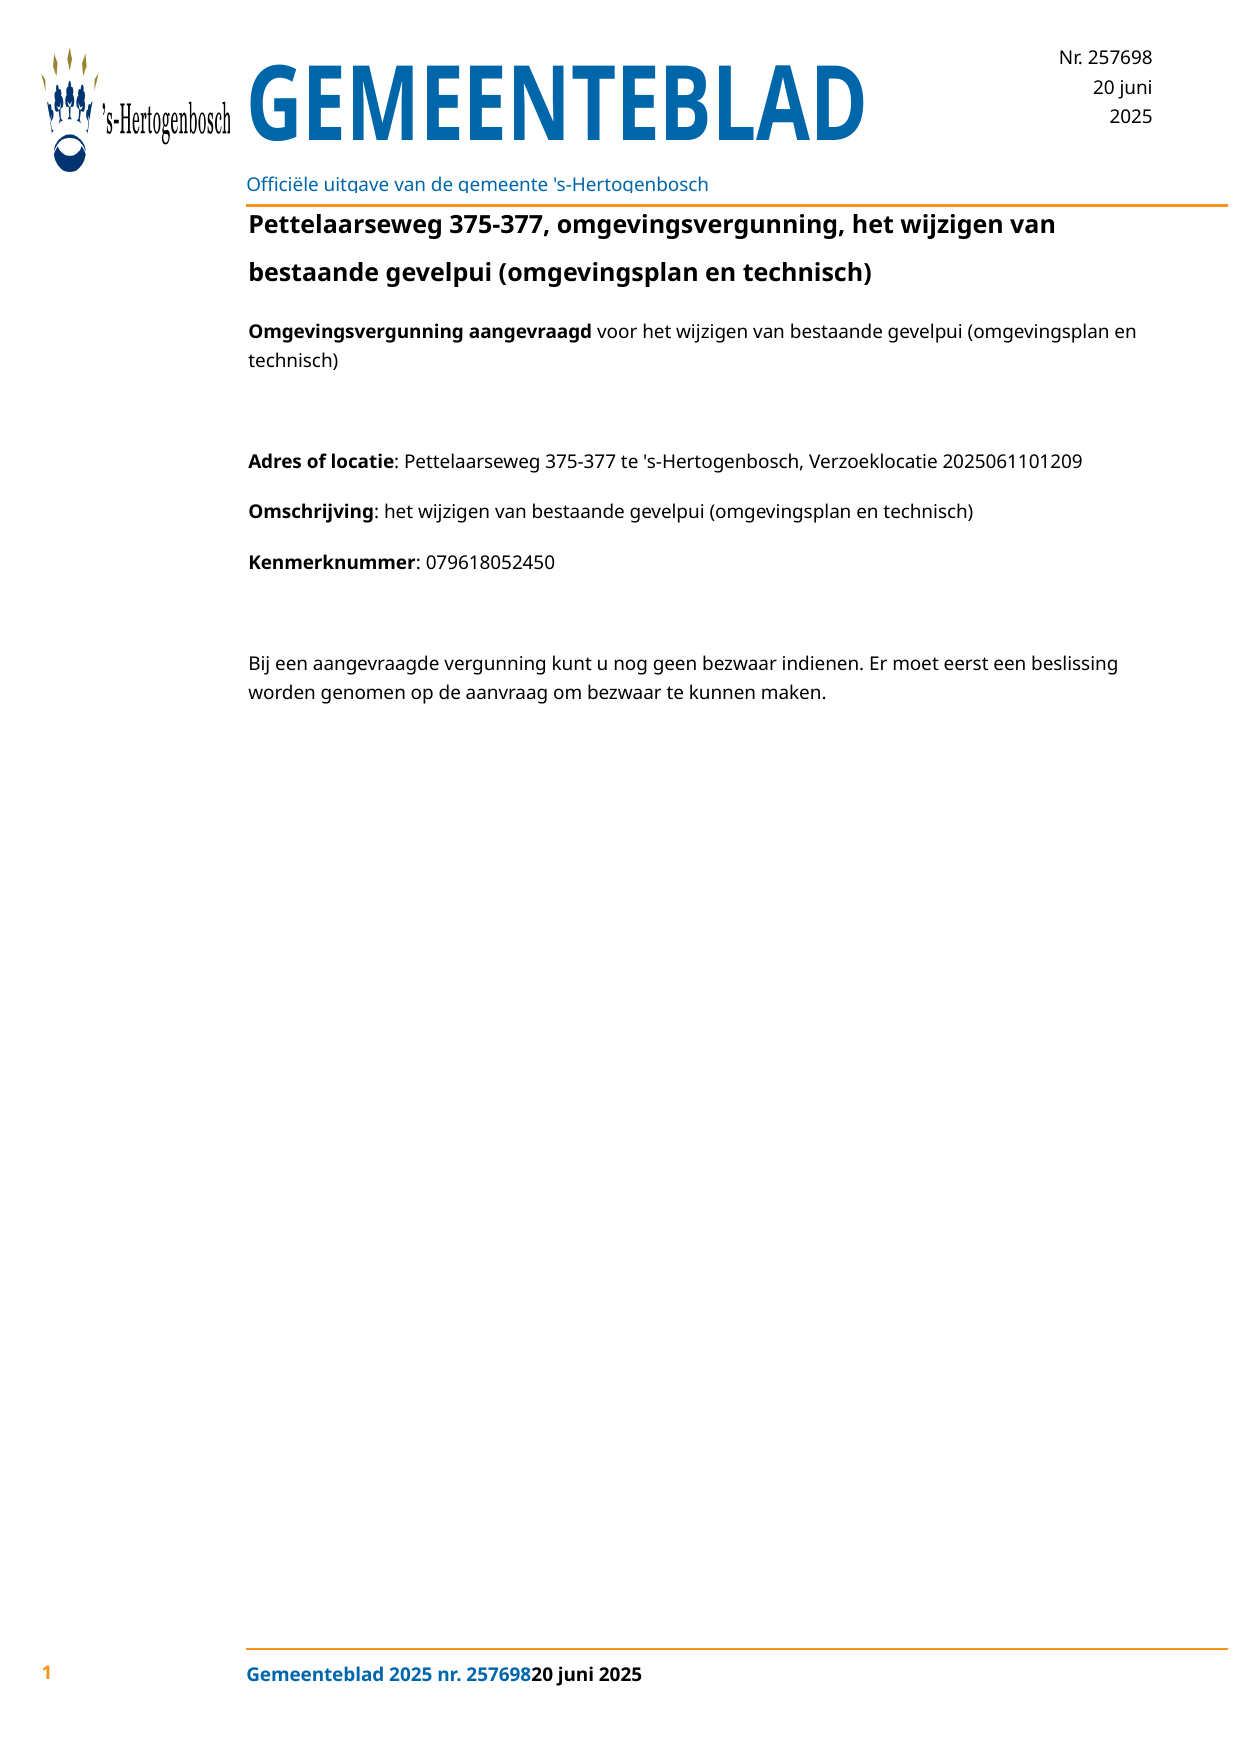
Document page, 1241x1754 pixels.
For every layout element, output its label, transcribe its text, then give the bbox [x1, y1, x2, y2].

text Bij een aangevraagde vergunning kunt u nog geen bezwaar indienen. Er moet eerst een beslissing worden genomen op de aanvraag om bezwaar te kunnen maken. [248, 650, 1152, 705]
text Kenmerknummer: 079618052450 [248, 549, 1152, 575]
picture [41, 47, 231, 172]
text Omschrijving: het wijzigen van bestaande gevelpui (omgevingsplan en technisch) [248, 499, 1152, 524]
text Omgevingsvergunning aangevraagd voor het wijzigen van bestaande gevelpui (omgevingsplan en technisch) [248, 318, 1152, 373]
text Pettelaarseweg 375-377, omgevingsvergunning, het wijzigen van bestaande gevelpui (omgevingsplan en technisch) [248, 207, 1152, 288]
text Adres of locatie: Pettelaarseweg 375-377 te 's-Hertogenbosch, Verzoeklocatie 2025061101209 [248, 448, 1152, 474]
